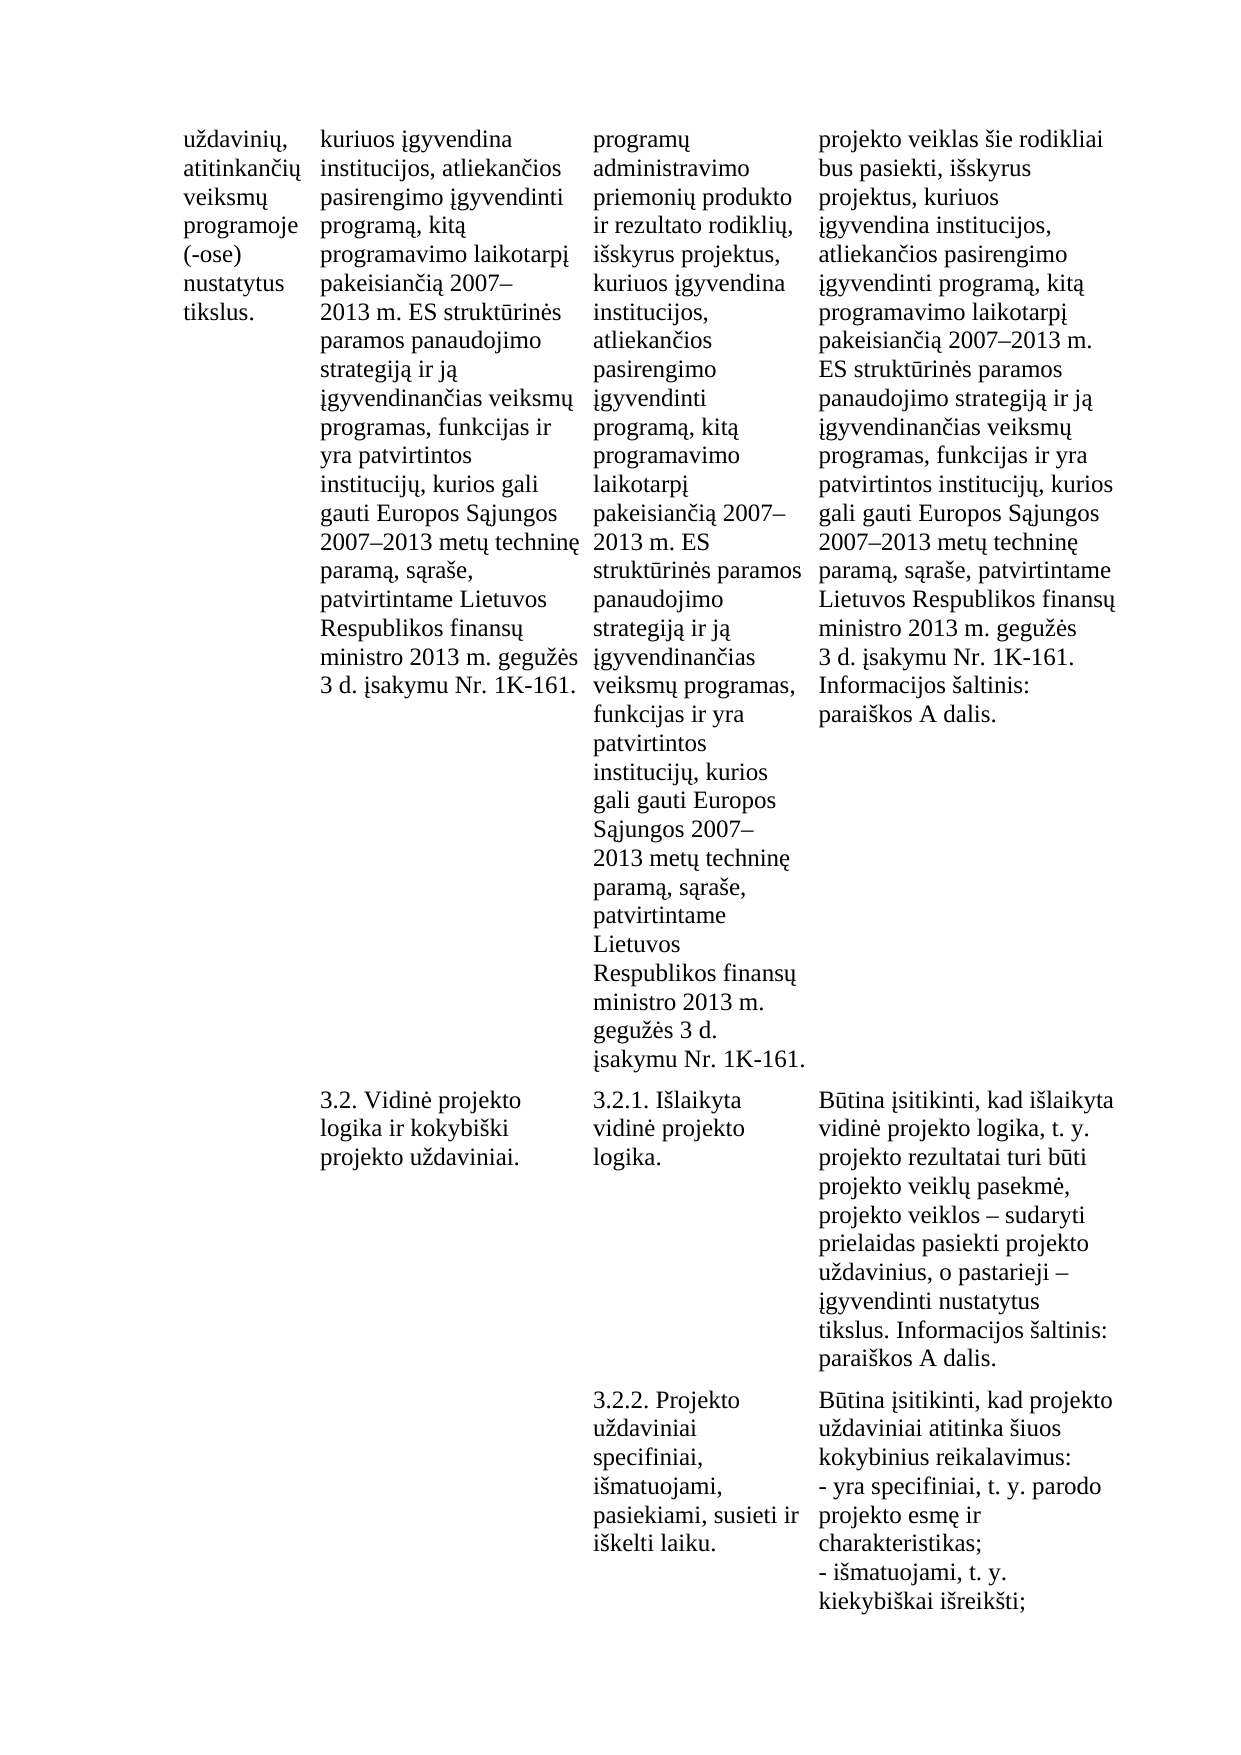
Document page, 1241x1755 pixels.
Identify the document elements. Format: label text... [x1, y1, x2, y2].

table_cell 3.2.1. Išlaikyta vidinė projekto logika. [587, 1079, 812, 1379]
table_header uždavinių, atitinkančių veiksmų programoje (-ose) nustatytus tikslus. [177, 118, 314, 1636]
table_header kuriuos įgyvendina institucijos, atliekančios pasirengimo įgyvendinti programą, kitą programavimo laikotarpį pakeisiančią 2007–2013 m. ES struktūrinės paramos panaudojimo strategiją ir ją įgyvendinančias veiksmų programas, funkcijas ir yra patvirtintos institucijų, kurios gali gauti Europos Sąjungos 2007–2013 metų techninę paramą, sąraše, patvirtintame Lietuvos Respublikos finansų ministro 2013 m. gegužės 3 d. įsakymu Nr. 1K-161. [314, 118, 587, 1079]
table_header programų administravimo priemonių produkto ir rezultato rodiklių, išskyrus projektus, kuriuos įgyvendina institucijos, atliekančios pasirengimo įgyvendinti programą, kitą programavimo laikotarpį pakeisiančią 2007–2013 m. ES struktūrinės paramos panaudojimo strategiją ir ją įgyvendinančias veiksmų programas, funkcijas ir yra patvirtintos institucijų, kurios gali gauti Europos Sąjungos 2007–2013 metų techninę paramą, sąraše, patvirtintame Lietuvos Respublikos finansų ministro 2013 m. gegužės 3 d. įsakymu Nr. 1K-161. [587, 118, 812, 1079]
table_header projekto veiklas šie rodikliai bus pasiekti, išskyrus projektus, kuriuos įgyvendina institucijos, atliekančios pasirengimo įgyvendinti programą, kitą programavimo laikotarpį pakeisiančią 2007–2013 m. ES struktūrinės paramos panaudojimo strategiją ir ją įgyvendinančias veiksmų programas, funkcijas ir yra patvirtintos institucijų, kurios gali gauti Europos Sąjungos 2007–2013 metų techninę paramą, sąraše, patvirtintame Lietuvos Respublikos finansų ministro 2013 m. gegužės 3 d. įsakymu Nr. 1K-161. Informacijos šaltinis: paraiškos A dalis. [812, 118, 1122, 1079]
table_cell Būtina įsitikinti, kad išlaikyta vidinė projekto logika, t. y. projekto rezultatai turi būti projekto veiklų pasekmė, projekto veiklos – sudaryti prielaidas pasiekti projekto uždavinius, o pastarieji – įgyvendinti nustatytus tikslus. Informacijos šaltinis: paraiškos A dalis. [812, 1079, 1122, 1379]
table_cell 3.2.2. Projekto uždaviniai specifiniai, išmatuojami, pasiekiami, susieti ir iškelti laiku. [587, 1379, 812, 1636]
table_cell 3.2. Vidinė projekto logika ir kokybiški projekto uždaviniai. [314, 1079, 587, 1636]
table_cell Būtina įsitikinti, kad projekto uždaviniai atitinka šiuos kokybinius reikalavimus: - yra specifiniai, t. y. parodo projekto esmę ir charakteristikas; - išmatuojami, t. y. kiekybiškai išreikšti; [812, 1379, 1122, 1636]
